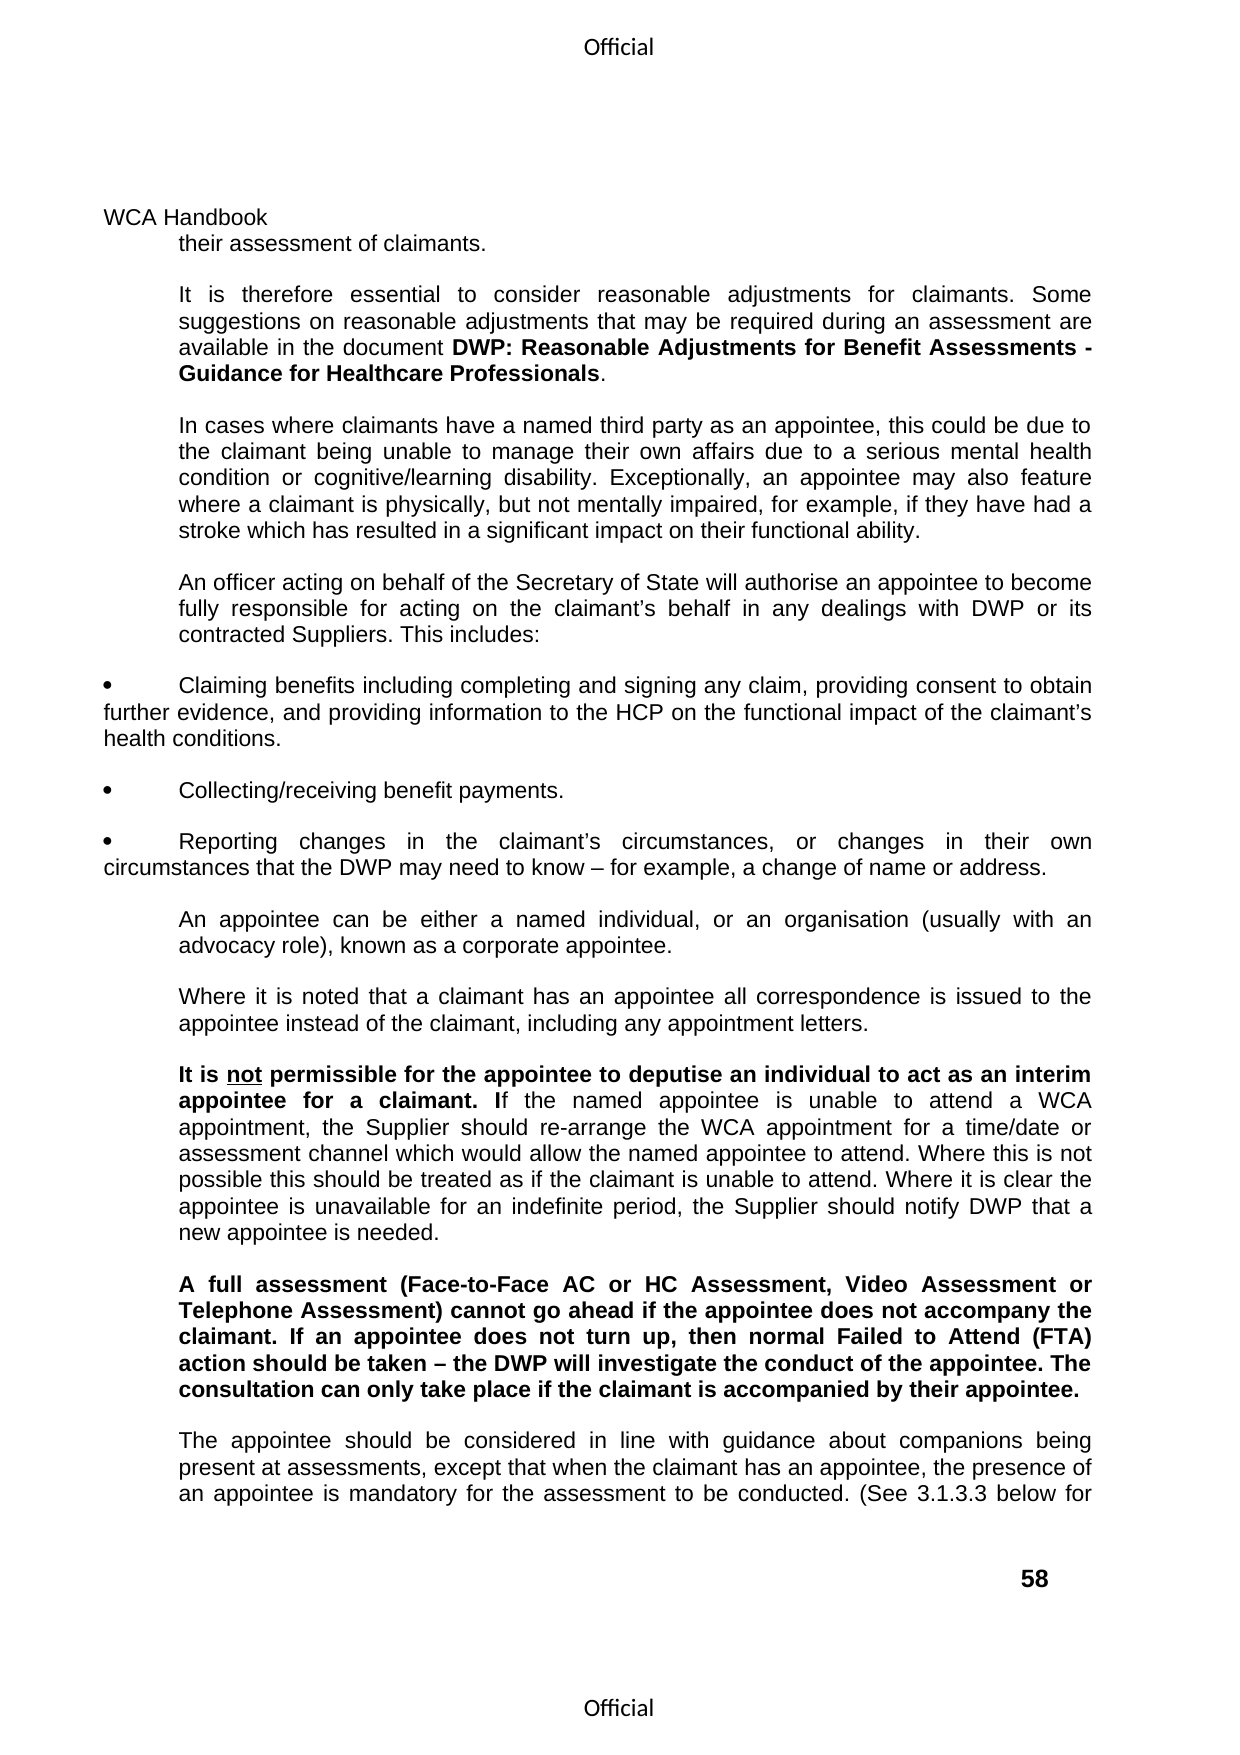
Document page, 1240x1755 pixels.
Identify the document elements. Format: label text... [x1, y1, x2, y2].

text An appointee can be either a named individual, or an organisation (usually with an advocacy role), known as a corporate appointee. [178, 906, 1093, 958]
text The appointee should be considered in line with guidance about companions being present at assessments, except that when the claimant has an appointee, the presence of an appointee is mandatory for the assessment to be conducted. (See 3.1.3.3 below for [178, 1427, 1093, 1506]
text It is not permissible for the appointee to deputise an individual to act as an interim appointee for a claimant. If the named appointee is unable to attend a WCA appointment, the Supplier should re-arrange the WCA appointment for a time/date or assessment channel which would allow the named appointee to attend. Where this is not possible this should be treated as if the claimant is unable to attend. Where it is clear the appointee is unavailable for an indefinite period, the Supplier should notify DWP that a new appointee is needed. [178, 1061, 1093, 1246]
text It is therefore essential to consider reasonable adjustments for claimants. Some suggestions on reasonable adjustments that may be required during an assessment are available in the document DWP: Reasonable Adjustments for Benefit Assessments - Guidance for Healthcare Professionals. [178, 281, 1093, 387]
text Where it is noted that a claimant has an appointee all correspondence is issued to the appointee instead of the claimant, including any appointment letters. [178, 983, 1093, 1036]
text In cases where claimants have a named third party as an appointee, this could be due to the claimant being unable to manage their own affairs due to a serious mental health condition or cognitive/learning disability. Exceptionally, an appointee may also feature where a claimant is physically, but not mentally impaired, for example, if they have had a stroke which has resulted in a significant impact on their functional ability. [178, 412, 1093, 543]
text A full assessment (Face-to-Face AC or HC Assessment, Video Assessment or Telephone Assessment) cannot go ahead if the appointee does not accompany the claimant. If an appointee does not turn up, then normal Failed to Attend (FTA) action should be taken – the DWP will investigate the conduct of the appointee. The consultation can only take place if the claimant is accompanied by their appointee. [178, 1271, 1093, 1402]
list Collecting/receiving benefit payments. [103, 777, 1093, 803]
text their assessment of claimants. [178, 230, 1093, 256]
list Reporting changes in the claimant’s circumstances, or changes in their own circumstances that the DWP may need to know – for example, a change of name or address. [103, 828, 1093, 881]
list Claiming benefits including completing and signing any claim, providing consent to obtain further evidence, and providing information to the HCP on the functional impact of the claimant’s health conditions. [103, 672, 1093, 752]
text An officer acting on behalf of the Secretary of State will authorise an appointee to become fully responsible for acting on the claimant’s behalf in any dealings with DWP or its contracted Suppliers. This includes: [178, 568, 1093, 647]
